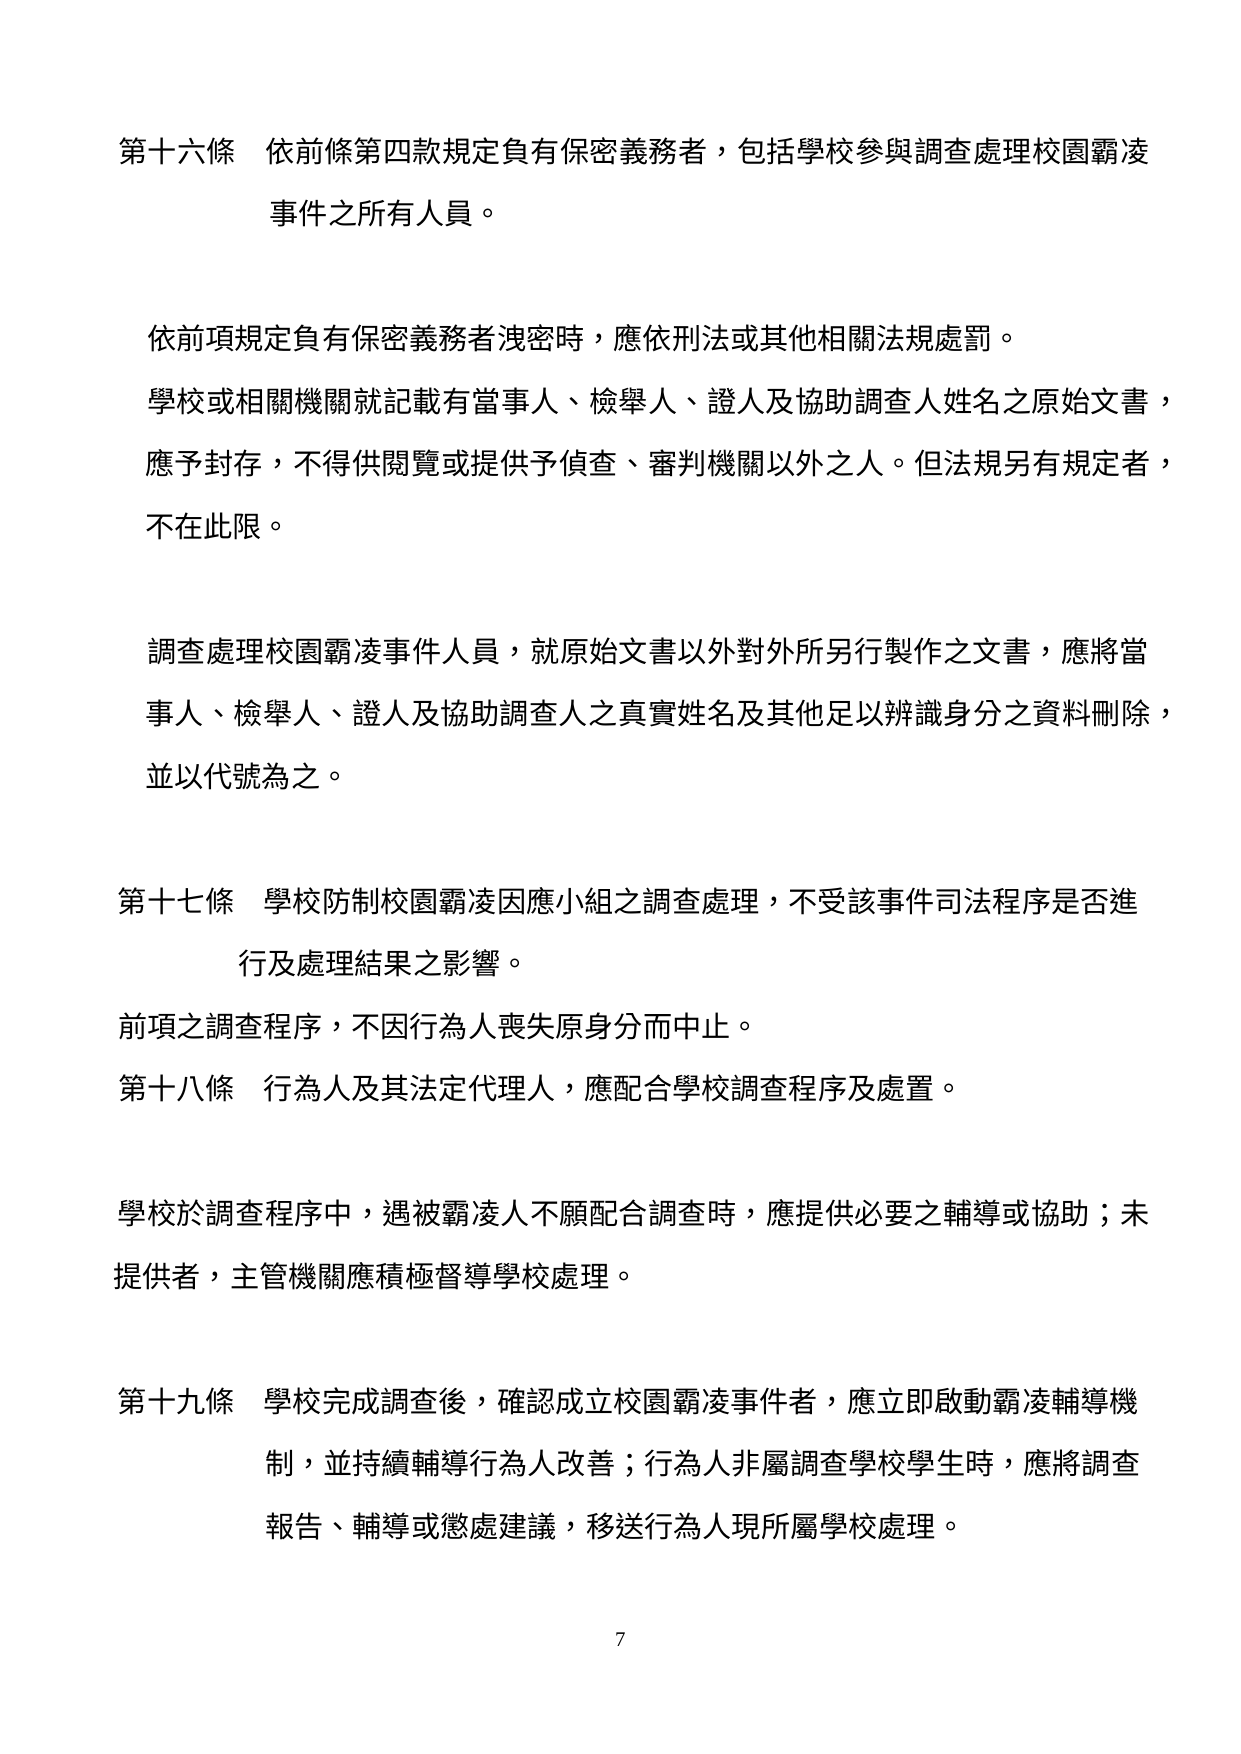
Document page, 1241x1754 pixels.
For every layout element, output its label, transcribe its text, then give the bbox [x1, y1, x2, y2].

text 調查處理校園霸凌事件人員，就原始文書以外對外所另行製作之文書，應將當事人、檢舉人、證人及協助調查人之真實姓名及其他足以辨識身分之資料刪除，並以代號為之。 [145, 608, 1152, 795]
text 第十九條 學校完成調查後，確認成立校園霸凌事件者，應立即啟動霸凌輔導機制，並持續輔導行為人改善；行為人非屬調查學校學生時，應將調查報告、輔導或懲處建議，移送行為人現所屬學校處理。 [118, 1358, 1152, 1545]
text 第十七條 學校防制校園霸凌因應小組之調查處理，不受該事件司法程序是否進行及處理結果之影響。 [118, 858, 1152, 983]
text 第十八條 行為人及其法定代理人，應配合學校調查程序及處置。 [89, 1045, 1152, 1108]
text 依前項規定負有保密義務者洩密時，應依刑法或其他相關法規處罰。 [147, 295, 1152, 358]
text 學校或相關機關就記載有當事人、檢舉人、證人及協助調查人姓名之原始文書，應予封存，不得供閱覽或提供予偵查、審判機關以外之人。但法規另有規定者，不在此限。 [145, 358, 1152, 545]
text 學校於調查程序中，遇被霸凌人不願配合調查時，應提供必要之輔導或協助；未提供者，主管機關應積極督導學校處理。 [113, 1170, 1152, 1295]
text 第十六條 依前條第四款規定負有保密義務者，包括學校參與調查處理校園霸凌事件之所有人員。 [118, 108, 1152, 233]
text 前項之調查程序，不因行為人喪失原身分而中止。 [89, 983, 1152, 1045]
